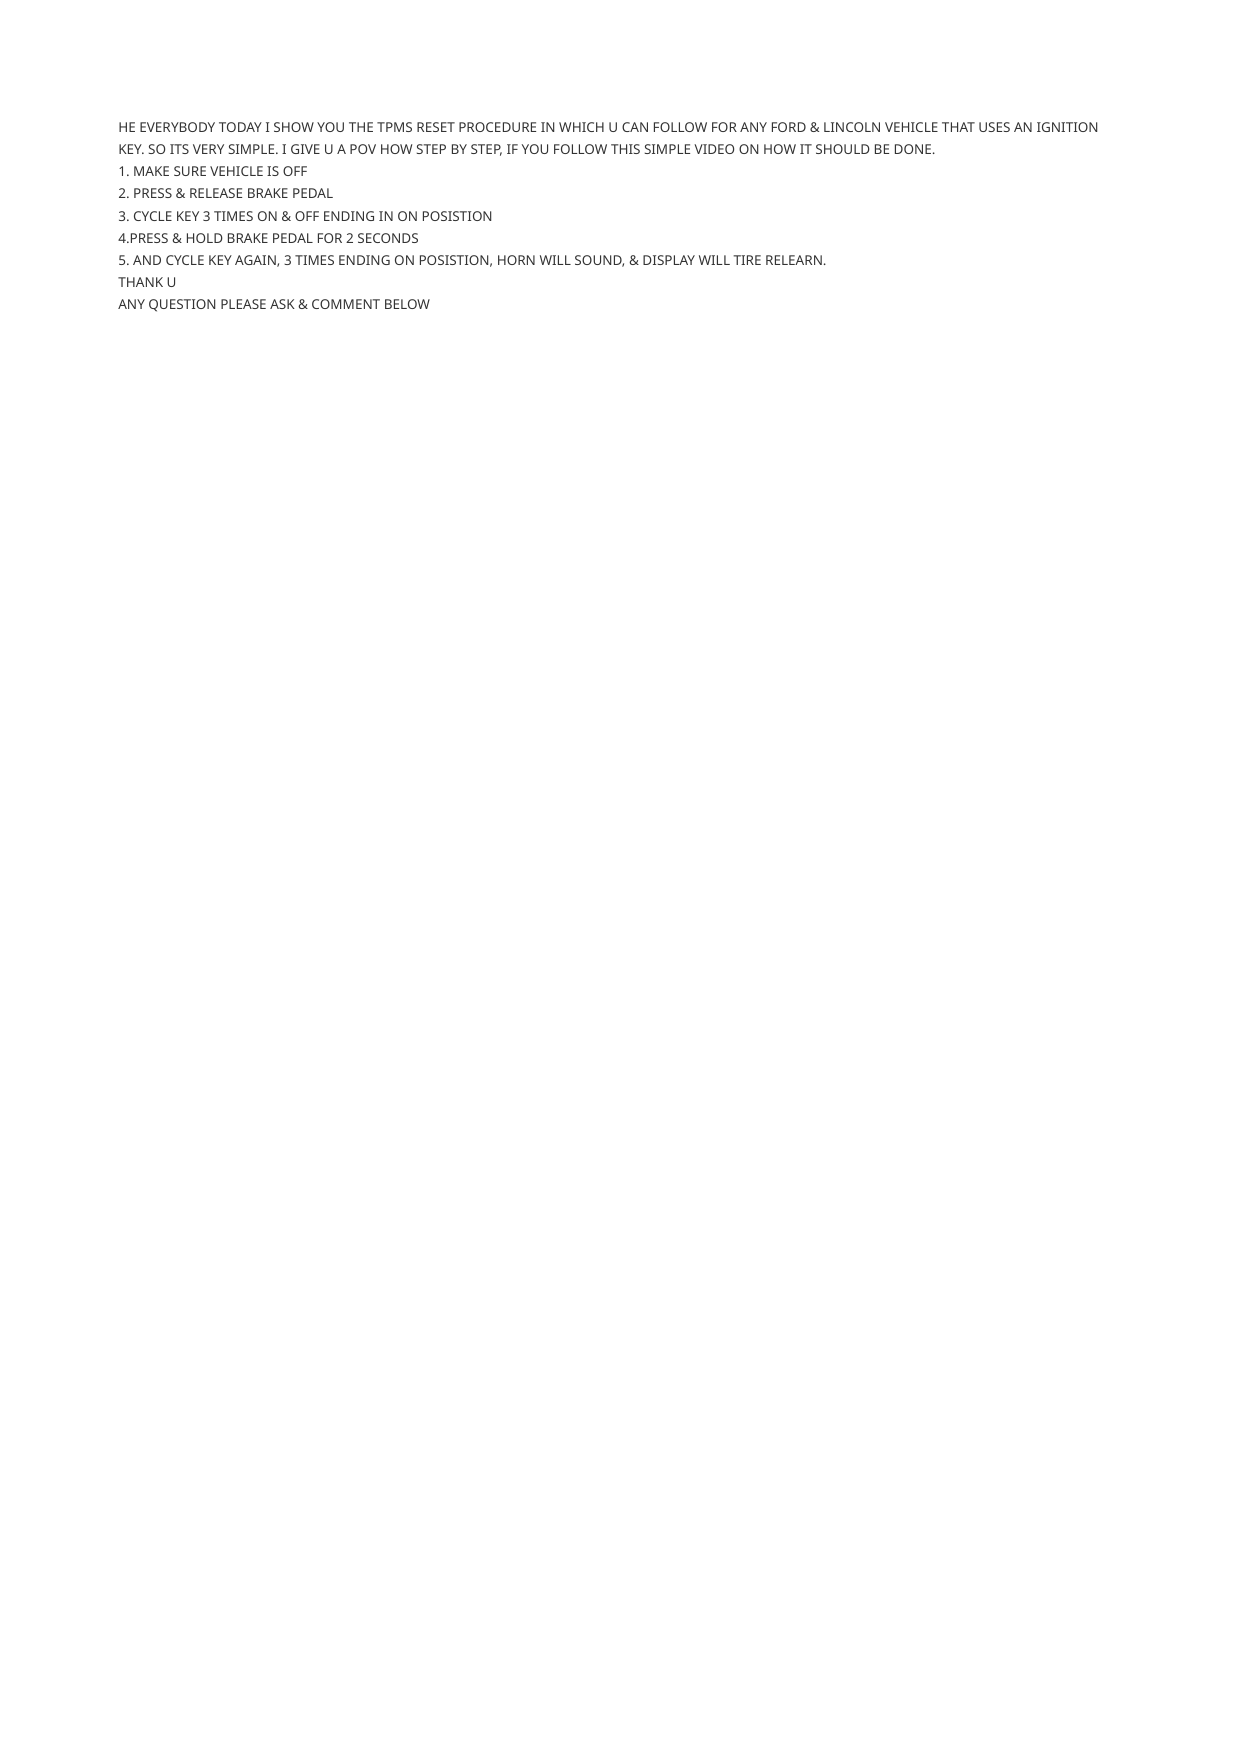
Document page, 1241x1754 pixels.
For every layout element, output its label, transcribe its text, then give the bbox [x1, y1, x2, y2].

text HE EVERYBODY TODAY I SHOW YOU THE TPMS RESET PROCEDURE IN WHICH U CAN FOLLOW FOR ANY FORD & LINCOLN VEHICLE THAT USES AN IGNITION KEY. SO ITS VERY SIMPLE. I GIVE U A POV HOW STEP BY STEP, IF YOU FOLLOW THIS SIMPLE VIDEO ON HOW IT SHOULD BE DONE. 1. MAKE SURE VEHICLE IS OFF 2. PRESS & RELEASE BRAKE PEDAL 3. CYCLE KEY 3 TIMES ON & OFF ENDING IN ON POSISTION 4.PRESS & HOLD BRAKE PEDAL FOR 2 SECONDS 5. AND CYCLE KEY AGAIN, 3 TIMES ENDING ON POSISTION, HORN WILL SOUND, & DISPLAY WILL TIRE RELEARN. THANK U ANY QUESTION PLEASE ASK & COMMENT BELOW [118, 118, 1122, 313]
